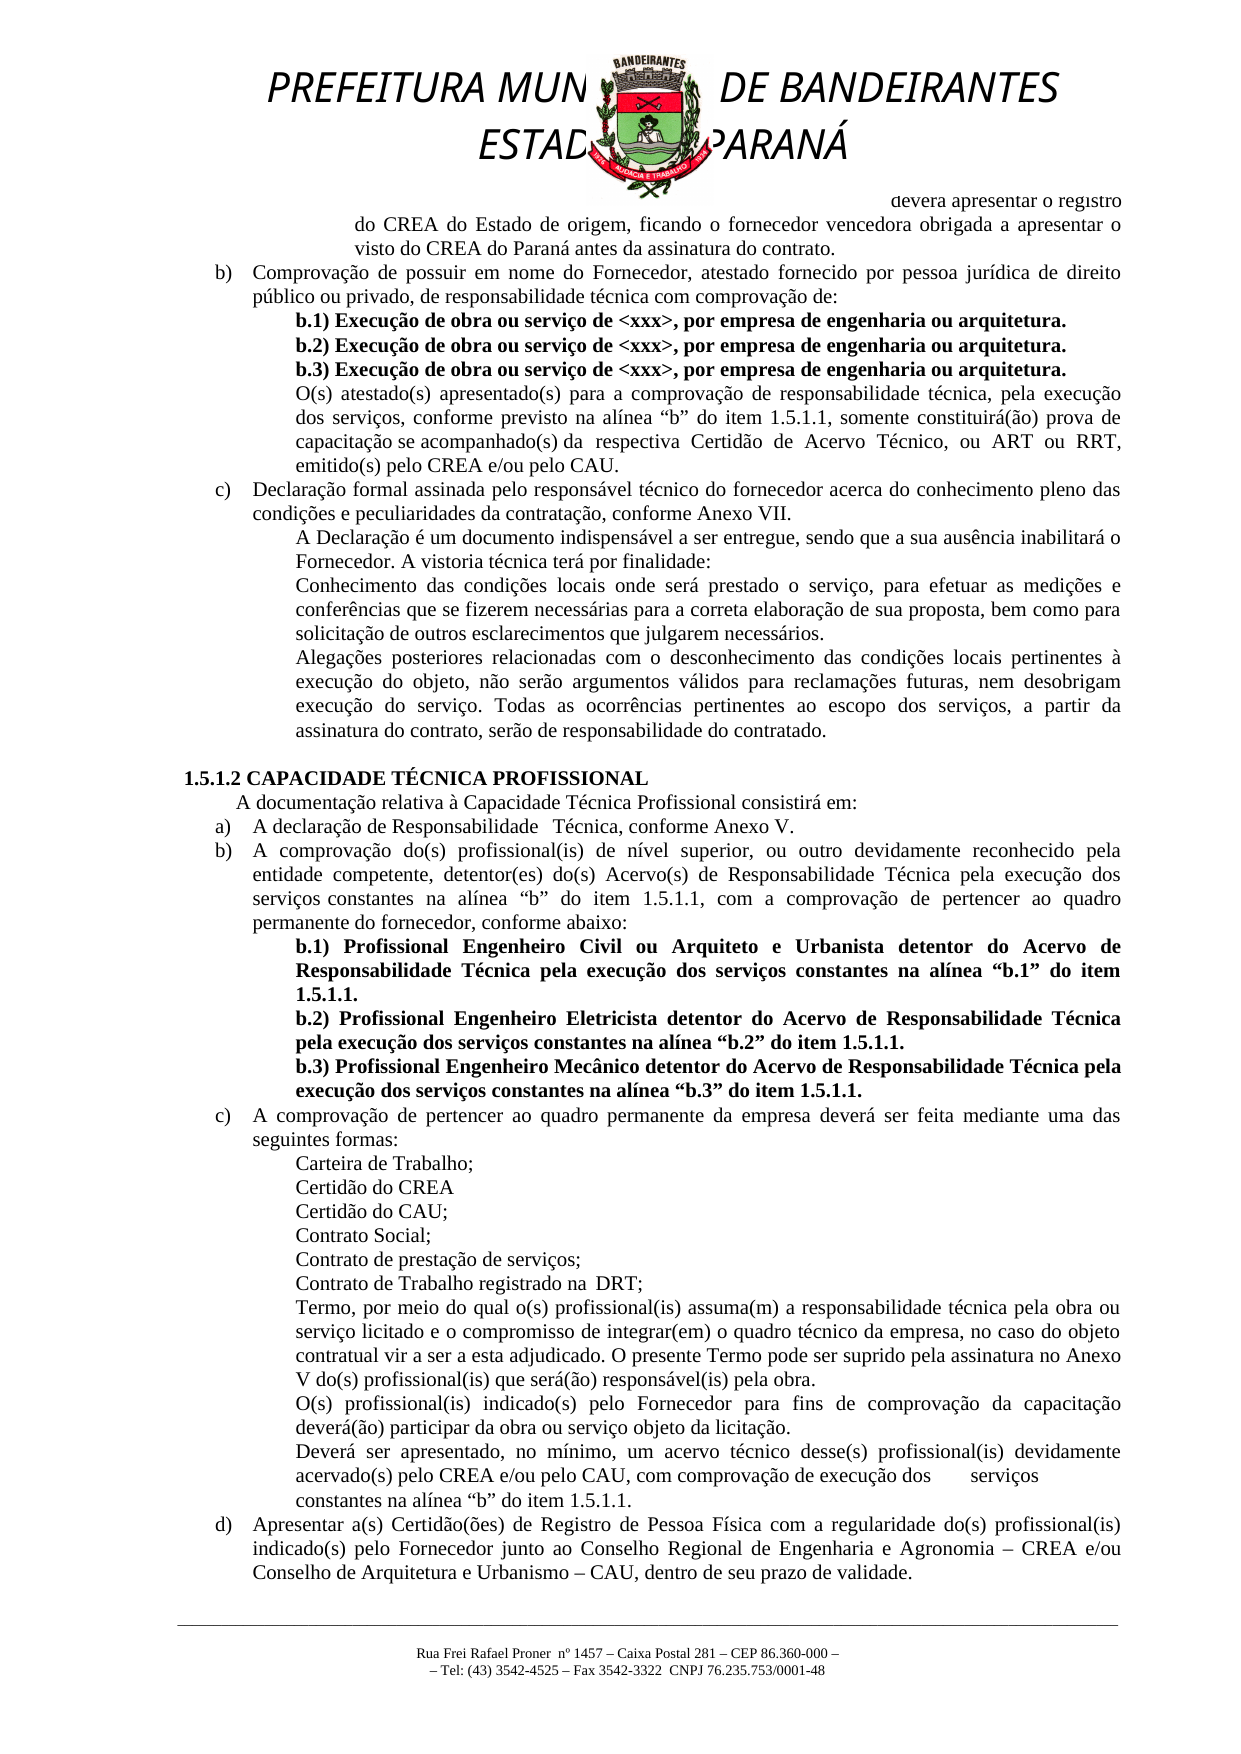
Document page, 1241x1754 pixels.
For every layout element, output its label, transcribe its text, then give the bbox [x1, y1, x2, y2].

list A comprovação de pertencer ao quadro permanente da empresa deverá ser feita mediante uma das seguintes formas: [215, 1102, 1122, 1151]
text Deverá ser apresentado, no mínimo, um acervo técnico desse(s) profissional(is) devidamente acervado(s) pelo CREA e/ou pelo CAU, com comprovação de execução dos serviços constantes na alínea “b” do item 1.5.1.1. [295, 1439, 1122, 1512]
text A documentação relativa à Capacidade Técnica Profissional consistirá em: [236, 790, 1122, 814]
text O(s) atestado(s) apresentado(s) para a comprovação de responsabilidade técnica, pela execução dos serviços, conforme previsto na alínea “b” do item 1.5.1.1, somente constituirá(ão) prova de capacitação se acompanhado(s) da respectiva Certidão de Acervo Técnico, ou ART ou RRT, emitido(s) pelo CREA e/ou pelo CAU. [295, 381, 1122, 477]
list Comprovação de possuir em nome do Fornecedor, atestado fornecido por pessoa jurídica de direito público ou privado, de responsabilidade técnica com comprovação de: [215, 260, 1122, 308]
text Certidão do CAU; [295, 1199, 1122, 1223]
text A Declaração é um documento indispensável a ser entregue, sendo que a sua ausência inabilitará o Fornecedor. A vistoria técnica terá por finalidade: [295, 525, 1122, 573]
text b.3) Execução de obra ou serviço de <xxx>, por empresa de engenharia ou arquitetura. [295, 357, 1122, 381]
text O(s) profissional(is) indicado(s) pelo Fornecedor para fins de comprovação da capacitação deverá(ão) participar da obra ou serviço objeto da licitação. [295, 1391, 1122, 1439]
text Certidão do CREA [295, 1175, 1122, 1199]
list Declaração formal assinada pelo responsável técnico do fornecedor acerca do conhecimento pleno das condições e peculiaridades da contratação, conforme Anexo VII. [215, 477, 1122, 525]
text b.2) Profissional Engenheiro Eletricista detentor do Acervo de Responsabilidade Técnica pela execução dos serviços constantes na alínea “b.2” do item 1.5.1.1. [295, 1006, 1122, 1054]
text Contrato Social; [295, 1223, 1122, 1247]
list A comprovação do(s) profissional(is) de nível superior, ou outro devidamente reconhecido pela entidade competente, detentor(es) do(s) Acervo(s) de Responsabilidade Técnica pela execução dos serviços constantes na alínea “b” do item 1.5.1.1, com a comprovação de pertencer ao quadro permanente do fornecedor, conforme abaixo: [215, 838, 1122, 934]
text Contrato de prestação de serviços; [295, 1247, 1122, 1271]
text Termo, por meio do qual o(s) profissional(is) assuma(m) a responsabilidade técnica pela obra ou serviço licitado e o compromisso de integrar(em) o quadro técnico da empresa, no caso do objeto contratual vir a ser a esta adjudicado. O presente Termo pode ser suprido pela assinatura no Anexo V do(s) profissional(is) que será(ão) responsável(is) pela obra. [295, 1295, 1122, 1391]
text Carteira de Trabalho; [295, 1151, 1122, 1175]
text Alegações posteriores relacionadas com o desconhecimento das condições locais pertinentes à execução do objeto, não serão argumentos válidos para reclamações futuras, nem desobrigam execução do serviço. Todas as ocorrências pertinentes ao escopo dos serviços, a partir da assinatura do contrato, serão de responsabilidade do contratado. [295, 645, 1122, 742]
text Contrato de Trabalho registrado na DRT; [295, 1271, 1122, 1295]
list Apresentar a(s) Certidão(ões) de Registro de Pessoa Física com a regularidade do(s) profissional(is) indicado(s) pelo Fornecedor junto ao Conselho Regional de Engenharia e Agronomia – CREA e/ou Conselho de Arquitetura e Urbanismo – CAU, dentro de seu prazo de validade. [215, 1512, 1122, 1584]
list A declaração de Responsabilidade Técnica, conforme Anexo V. [215, 814, 1122, 838]
text b.1) Execução de obra ou serviço de <xxx>, por empresa de engenharia ou arquitetura. [295, 308, 1122, 332]
text deverá apresentar o registro do CREA do Estado de origem, ficando o fornecedor vencedora obrigada a apresentar o visto do CREA do Paraná antes da assinatura do contrato. [354, 196, 1122, 260]
text Conhecimento das condições locais onde será prestado o serviço, para efetuar as medições e conferências que se fizerem necessárias para a correta elaboração de sua proposta, bem como para solicitação de outros esclarecimentos que julgarem necessários. [295, 573, 1122, 645]
text b.3) Profissional Engenheiro Mecânico detentor do Acervo de Responsabilidade Técnica pela execução dos serviços constantes na alínea “b.3” do item 1.5.1.1. [295, 1054, 1122, 1102]
text b.1) Profissional Engenheiro Civil ou Arquiteto e Urbanista detentor do Acervo de Responsabilidade Técnica pela execução dos serviços constantes na alínea “b.1” do item 1.5.1.1. [295, 934, 1122, 1006]
text 1.5.1.2 CAPACIDADE TÉCNICA PROFISSIONAL [183, 766, 1122, 790]
text b.2) Execução de obra ou serviço de <xxx>, por empresa de engenharia ou arquitetura. [295, 332, 1122, 357]
